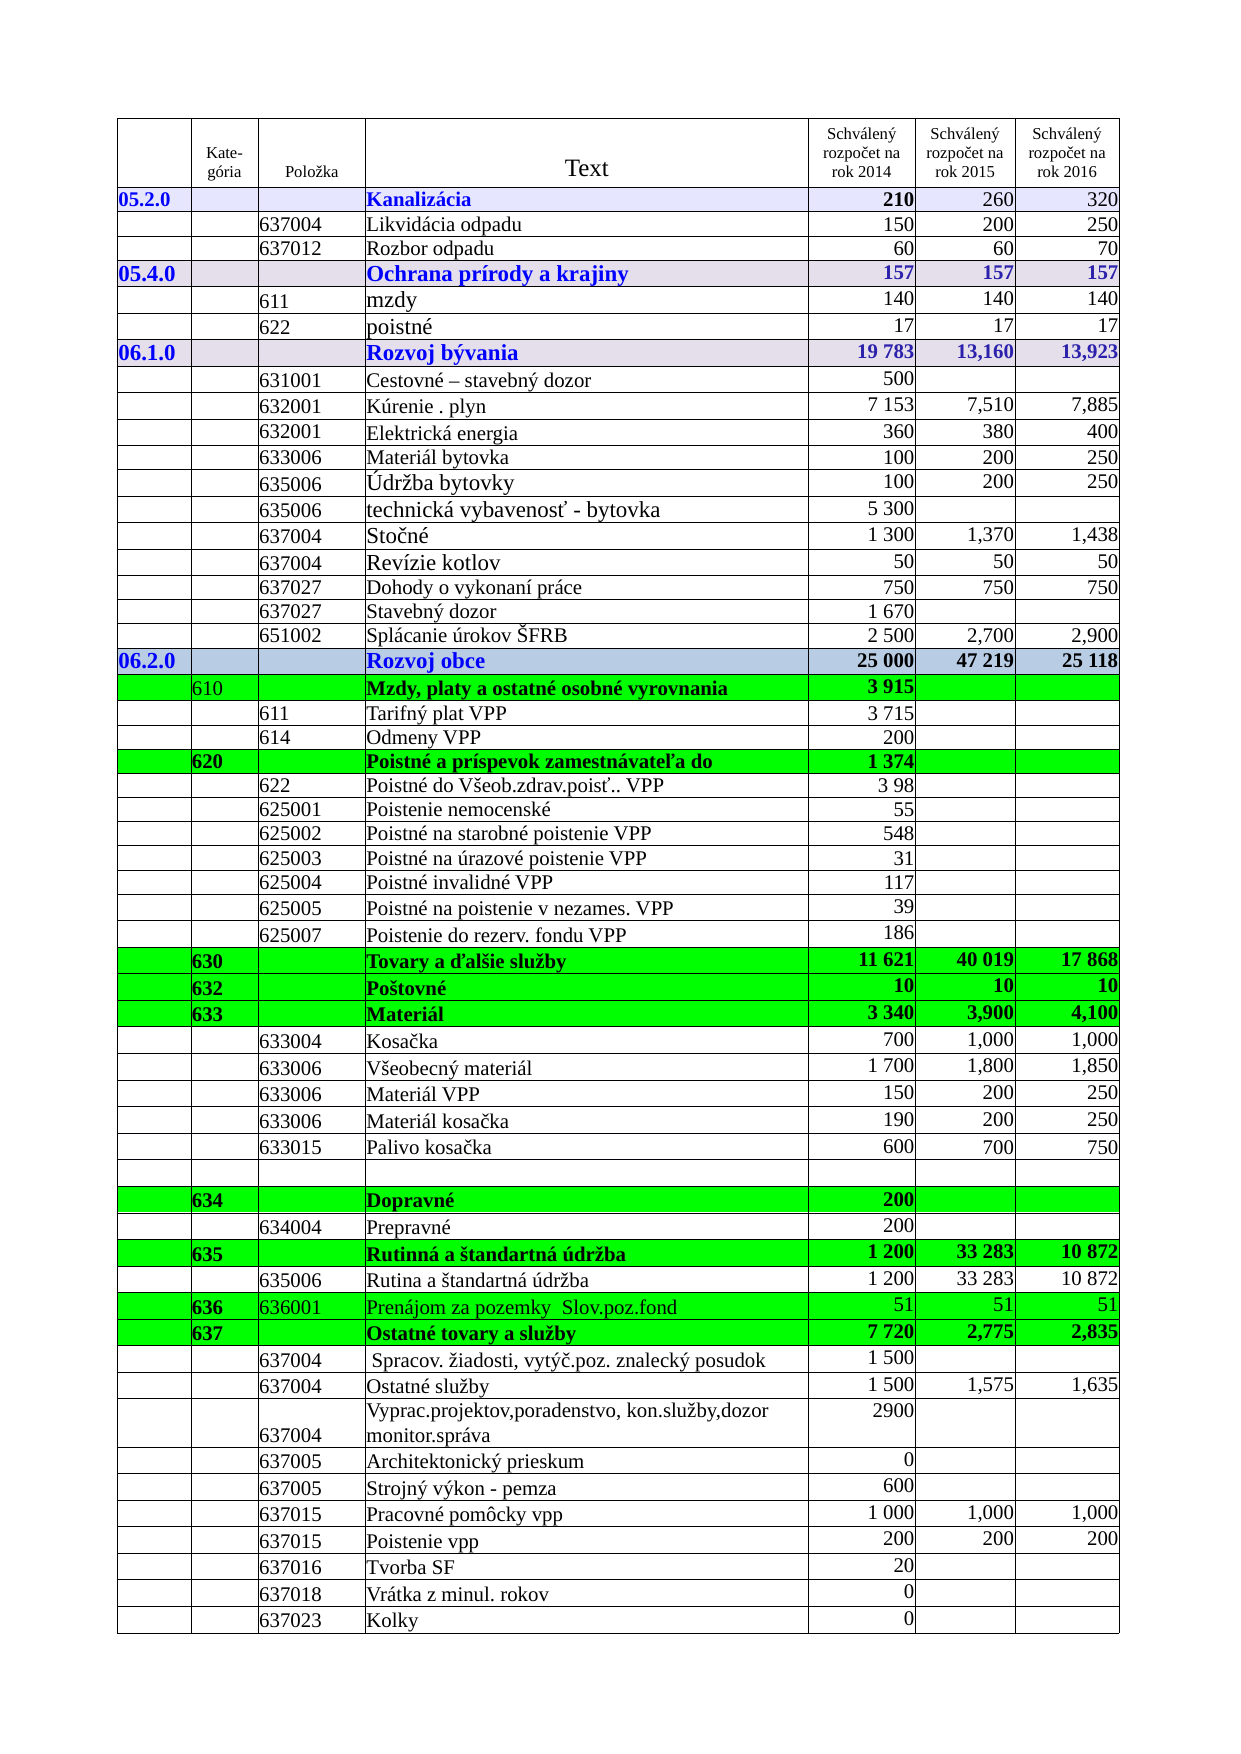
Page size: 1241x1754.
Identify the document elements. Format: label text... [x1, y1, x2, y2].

table_cell 611 [259, 287, 365, 313]
table_cell 636 [192, 1293, 258, 1319]
table_cell [1016, 1580, 1119, 1606]
table_cell [916, 750, 1015, 773]
table_cell 2 900 [1016, 624, 1119, 647]
table_cell [192, 624, 258, 647]
table_cell [916, 798, 1015, 821]
table_cell 1 370 [916, 523, 1015, 548]
table_cell Ostatné tovary a služby [366, 1320, 808, 1345]
table_cell [916, 726, 1015, 749]
table_cell 157 [1016, 261, 1119, 286]
table_cell 140 [1016, 287, 1119, 313]
table_cell 632 [192, 974, 258, 1000]
table_cell Schválený rozpočet na rok 2016 [1016, 119, 1119, 187]
table_cell 2 500 [809, 624, 915, 647]
table_cell 750 [1016, 1134, 1119, 1159]
table_cell 700 [809, 1027, 915, 1053]
table_cell Tovary a ďalšie služby [366, 948, 808, 973]
table_cell Prepravné [366, 1214, 808, 1239]
table_cell 10 [916, 974, 1015, 1000]
table_cell 632001 [259, 393, 365, 418]
table_cell [916, 675, 1015, 700]
table_cell 200 [809, 1187, 915, 1212]
table_cell Dohody o vykonaní práce [366, 576, 808, 599]
table_cell [192, 846, 258, 869]
table_cell 500 [809, 367, 915, 392]
table_cell [192, 261, 258, 286]
table_cell 637004 [259, 212, 365, 236]
table_cell Architektonický prieskum [366, 1448, 808, 1473]
table_cell [118, 367, 191, 392]
table_cell 0 [809, 1580, 915, 1606]
table_cell 3 715 [809, 701, 915, 724]
table_cell 651002 [259, 624, 365, 647]
table_cell [118, 1607, 191, 1632]
table_cell 60 [916, 237, 1015, 260]
table_cell Ostatné služby [366, 1373, 808, 1398]
table_cell [118, 1187, 191, 1212]
table_cell 140 [916, 287, 1015, 313]
table_cell 633006 [259, 446, 365, 469]
table_cell [118, 314, 191, 339]
table_cell 637004 [259, 1373, 365, 1398]
table_cell 260 [916, 188, 1015, 211]
table_cell Strojný výkon - pemza [366, 1474, 808, 1500]
table_cell [192, 576, 258, 599]
table_cell Položka [259, 119, 365, 187]
table_cell [1016, 822, 1119, 845]
table_cell [1016, 774, 1119, 797]
table_cell [118, 446, 191, 469]
table_cell 625002 [259, 822, 365, 845]
table_cell 360 [809, 420, 915, 445]
table_cell [192, 701, 258, 724]
table_cell [192, 1399, 258, 1447]
table_cell [1016, 1474, 1119, 1500]
table_cell [1016, 895, 1119, 920]
table_cell [118, 624, 191, 647]
table_cell 635006 [259, 1267, 365, 1292]
table_cell 51 [1016, 1293, 1119, 1319]
table_cell [916, 1160, 1015, 1186]
table_cell [916, 846, 1015, 869]
table_cell [1016, 1554, 1119, 1579]
table_cell [192, 497, 258, 522]
table_cell Materiál bytovka [366, 446, 808, 469]
table_cell 200 [809, 1214, 915, 1239]
table_cell 380 [916, 420, 1015, 445]
table_cell 625004 [259, 871, 365, 894]
table_cell [192, 446, 258, 469]
table_cell 2 835 [1016, 1320, 1119, 1345]
table_cell 17 [1016, 314, 1119, 339]
table_cell [1016, 1187, 1119, 1212]
table_cell 1 000 [916, 1027, 1015, 1053]
table_cell [118, 726, 191, 749]
table_cell [118, 1580, 191, 1606]
table_cell 611 [259, 701, 365, 724]
table_cell 637027 [259, 576, 365, 599]
table_cell [192, 212, 258, 236]
table_cell 10 [809, 974, 915, 1000]
table_cell Vyprac.projektov,poradenstvo, kon.služby,dozor monitor.správa [366, 1399, 808, 1447]
table_cell [118, 1346, 191, 1372]
table_cell 06.2.0 [118, 649, 191, 674]
table_cell 620 [192, 750, 258, 773]
table_cell [118, 921, 191, 947]
table_cell [259, 948, 365, 973]
table_cell Poistné invalidné VPP [366, 871, 808, 894]
table_cell 637004 [259, 550, 365, 575]
table_cell [118, 750, 191, 773]
table_cell [916, 497, 1015, 522]
table_cell 634004 [259, 1214, 365, 1239]
table_cell [118, 1107, 191, 1133]
table_cell 630 [192, 948, 258, 973]
table_cell 7 720 [809, 1320, 915, 1345]
table_cell 25 118 [1016, 649, 1119, 674]
table_cell [916, 1187, 1015, 1212]
table_cell [118, 948, 191, 973]
table_cell 700 [916, 1134, 1015, 1159]
table_cell [916, 600, 1015, 623]
table_cell [1016, 921, 1119, 947]
table_cell 1 575 [916, 1373, 1015, 1398]
table_cell Cestovné – stavebný dozor [366, 367, 808, 392]
table_cell Kanalizácia [366, 188, 808, 211]
table_cell [259, 675, 365, 700]
table_cell 3 98 [809, 774, 915, 797]
table_cell [118, 420, 191, 445]
table_cell 17 [916, 314, 1015, 339]
table_cell 625003 [259, 846, 365, 869]
table_cell 200 [916, 1107, 1015, 1133]
table_cell 200 [809, 1527, 915, 1553]
table_cell Text [366, 119, 808, 187]
table_cell 210 [809, 188, 915, 211]
table_cell 1 200 [809, 1240, 915, 1266]
table_cell Mzdy, platy a ostatné osobné vyrovnania [366, 675, 808, 700]
table_cell [192, 1054, 258, 1079]
table_cell [192, 649, 258, 674]
table_cell Rutinná a štandartná údržba [366, 1240, 808, 1266]
table_cell 635 [192, 1240, 258, 1266]
table_cell [1016, 1607, 1119, 1632]
table_cell [118, 119, 191, 187]
table_cell 10 [1016, 974, 1119, 1000]
table_cell [118, 1134, 191, 1159]
table_cell poistné [366, 314, 808, 339]
table_cell [192, 393, 258, 418]
table_cell [118, 1474, 191, 1500]
table_cell [192, 237, 258, 260]
table_cell 1 850 [1016, 1054, 1119, 1079]
table_cell 614 [259, 726, 365, 749]
table_cell [916, 921, 1015, 947]
table_cell 631001 [259, 367, 365, 392]
table_cell [192, 420, 258, 445]
table_cell [118, 798, 191, 821]
table_cell 250 [1016, 1081, 1119, 1106]
table_cell Tvorba SF [366, 1554, 808, 1579]
table_cell [118, 675, 191, 700]
table_cell 20 [809, 1554, 915, 1579]
table_cell [1016, 675, 1119, 700]
table_cell Poistné na poistenie v nezames. VPP [366, 895, 808, 920]
table_cell 200 [916, 470, 1015, 496]
table_cell [192, 1373, 258, 1398]
table_cell [259, 1240, 365, 1266]
table_cell 320 [1016, 188, 1119, 211]
table_cell [192, 774, 258, 797]
table_cell 610 [192, 675, 258, 700]
table_cell Údržba bytovky [366, 470, 808, 496]
table_cell 10 872 [1016, 1240, 1119, 1266]
table_cell Kate- gória [192, 119, 258, 187]
table_cell [118, 1160, 191, 1186]
table_cell 637012 [259, 237, 365, 260]
table_cell 0 [809, 1448, 915, 1473]
table_cell Palivo kosačka [366, 1134, 808, 1159]
table_cell 637004 [259, 1399, 365, 1447]
table_cell 635006 [259, 497, 365, 522]
table_cell [118, 1267, 191, 1292]
table_cell [192, 1448, 258, 1473]
table_cell 637004 [259, 523, 365, 548]
table_cell Materiál [366, 1001, 808, 1026]
table_cell 5 300 [809, 497, 915, 522]
table_cell 750 [809, 576, 915, 599]
table_cell [192, 600, 258, 623]
table_cell [192, 1527, 258, 1553]
table_cell [192, 921, 258, 947]
table_cell [192, 340, 258, 366]
table_cell 13 160 [916, 340, 1015, 366]
table_cell 1 200 [809, 1267, 915, 1292]
table_cell 11 621 [809, 948, 915, 973]
table_cell 7 510 [916, 393, 1015, 418]
table_cell [118, 1554, 191, 1579]
table_cell 637005 [259, 1474, 365, 1500]
table_cell Likvidácia odpadu [366, 212, 808, 236]
table_cell [916, 1607, 1015, 1632]
table_cell [1016, 846, 1119, 869]
table_cell Pracovné pomôcky vpp [366, 1501, 808, 1526]
table_cell Všeobecný materiál [366, 1054, 808, 1079]
table_cell 637005 [259, 1448, 365, 1473]
table_cell 157 [916, 261, 1015, 286]
table_cell Materiál kosačka [366, 1107, 808, 1133]
table_cell [118, 470, 191, 496]
table_cell 50 [1016, 550, 1119, 575]
table_cell [118, 1027, 191, 1053]
table_cell Odmeny VPP [366, 726, 808, 749]
table_cell [916, 871, 1015, 894]
table_cell [916, 774, 1015, 797]
table_cell [192, 1027, 258, 1053]
table_cell [192, 1134, 258, 1159]
table_cell 0 [809, 1607, 915, 1632]
table_cell 637016 [259, 1554, 365, 1579]
table_cell [118, 1373, 191, 1398]
table_cell [259, 261, 365, 286]
table_cell 1 670 [809, 600, 915, 623]
table_cell 100 [809, 446, 915, 469]
table_cell 633 [192, 1001, 258, 1026]
table_cell [192, 314, 258, 339]
table_cell [192, 550, 258, 575]
table_cell 633004 [259, 1027, 365, 1053]
table_cell [916, 822, 1015, 845]
table_cell Poistné do Všeob.zdrav.poisť.. VPP [366, 774, 808, 797]
table_cell [192, 1107, 258, 1133]
table_cell [259, 1187, 365, 1212]
table_cell 637 [192, 1320, 258, 1345]
table_cell [192, 1554, 258, 1579]
table_cell [1016, 497, 1119, 522]
table_cell [118, 1054, 191, 1079]
table_cell [118, 600, 191, 623]
table_cell [192, 188, 258, 211]
table_cell 250 [1016, 446, 1119, 469]
table_cell 1 700 [809, 1054, 915, 1079]
table_cell 625007 [259, 921, 365, 947]
table_cell [259, 188, 365, 211]
table_cell 31 [809, 846, 915, 869]
table_cell 1 000 [1016, 1027, 1119, 1053]
table_cell [916, 367, 1015, 392]
table_cell 3 900 [916, 1001, 1015, 1026]
table_cell 150 [809, 1081, 915, 1106]
table_cell [192, 726, 258, 749]
table_cell 7 153 [809, 393, 915, 418]
table_cell [1016, 701, 1119, 724]
table_cell 47 219 [916, 649, 1015, 674]
table_cell [118, 871, 191, 894]
table_cell Rutina a štandartná údržba [366, 1267, 808, 1292]
table_cell 625001 [259, 798, 365, 821]
table_cell [118, 1293, 191, 1319]
table_cell Stavebný dozor [366, 600, 808, 623]
table_cell 1 800 [916, 1054, 1015, 1079]
table_cell 190 [809, 1107, 915, 1133]
table_cell [259, 340, 365, 366]
table_cell 636001 [259, 1293, 365, 1319]
table_cell Poistné na starobné poistenie VPP [366, 822, 808, 845]
table_cell 633006 [259, 1054, 365, 1079]
table_cell Poistenie vpp [366, 1527, 808, 1553]
table_cell [1016, 726, 1119, 749]
table_cell [118, 822, 191, 845]
table_cell [118, 393, 191, 418]
table_cell [192, 1474, 258, 1500]
table_cell 51 [809, 1293, 915, 1319]
table_cell 140 [809, 287, 915, 313]
table_cell 632001 [259, 420, 365, 445]
table_cell [192, 523, 258, 548]
table_cell [259, 974, 365, 1000]
table_cell 2900 [809, 1399, 915, 1447]
table_cell [118, 846, 191, 869]
table_cell [1016, 798, 1119, 821]
table_cell 622 [259, 774, 365, 797]
table_cell [118, 974, 191, 1000]
table_cell [259, 649, 365, 674]
table_cell Dopravné [366, 1187, 808, 1212]
table_cell [118, 895, 191, 920]
table_cell 2 700 [916, 624, 1015, 647]
table_cell 637023 [259, 1607, 365, 1632]
table_cell [1016, 871, 1119, 894]
table_cell 600 [809, 1474, 915, 1500]
table_cell [192, 1346, 258, 1372]
table_cell 7 885 [1016, 393, 1119, 418]
table_cell 05.2.0 [118, 188, 191, 211]
table_cell 633006 [259, 1081, 365, 1106]
table_cell [259, 1320, 365, 1345]
table_cell 60 [809, 237, 915, 260]
table_cell 635006 [259, 470, 365, 496]
table_cell Materiál VPP [366, 1081, 808, 1106]
table_cell Poistenie do rezerv. fondu VPP [366, 921, 808, 947]
table_cell [916, 895, 1015, 920]
table_cell 70 [1016, 237, 1119, 260]
table_cell 1 500 [809, 1346, 915, 1372]
table_cell 637027 [259, 600, 365, 623]
table_cell 05.4.0 [118, 261, 191, 286]
table_cell 637004 [259, 1346, 365, 1372]
table_cell 19 783 [809, 340, 915, 366]
table_cell 1 000 [809, 1501, 915, 1526]
table_cell Kolky [366, 1607, 808, 1632]
table_cell [1016, 367, 1119, 392]
table_cell Rozbor odpadu [366, 237, 808, 260]
table_cell [916, 1554, 1015, 1579]
table_cell [192, 822, 258, 845]
table_cell 50 [809, 550, 915, 575]
table_cell [192, 367, 258, 392]
table_cell [118, 1320, 191, 1345]
table_cell [916, 1580, 1015, 1606]
table_cell [118, 1001, 191, 1026]
table_cell Schválený rozpočet na rok 2015 [916, 119, 1015, 187]
table_cell 4 100 [1016, 1001, 1119, 1026]
table_cell [1016, 1346, 1119, 1372]
table_cell Poistné na úrazové poistenie VPP [366, 846, 808, 869]
table_cell [259, 1001, 365, 1026]
table_cell [118, 497, 191, 522]
table_cell technická vybavenosť - bytovka [366, 497, 808, 522]
table_cell Vrátka z minul. rokov [366, 1580, 808, 1606]
table_cell [118, 701, 191, 724]
table_cell 1 500 [809, 1373, 915, 1398]
table_cell [259, 1160, 365, 1186]
table_cell 2 775 [916, 1320, 1015, 1345]
table_cell Poistenie nemocenské [366, 798, 808, 821]
table_cell Poistné a príspevok zamestnávateľa do [366, 750, 808, 773]
table_cell 250 [1016, 212, 1119, 236]
table_cell Splácanie úrokov ŠFRB [366, 624, 808, 647]
table_cell 06.1.0 [118, 340, 191, 366]
table_cell 600 [809, 1134, 915, 1159]
table_cell [118, 1399, 191, 1447]
table_cell 200 [916, 1527, 1015, 1553]
table_cell [118, 1081, 191, 1106]
table_cell [916, 1214, 1015, 1239]
table_cell [118, 1448, 191, 1473]
table_cell [118, 523, 191, 548]
table_cell 200 [1016, 1527, 1119, 1553]
table_cell 250 [1016, 1107, 1119, 1133]
table_cell 633006 [259, 1107, 365, 1133]
table_cell 200 [916, 1081, 1015, 1106]
table_cell 17 [809, 314, 915, 339]
table_cell [192, 798, 258, 821]
table_cell [1016, 1214, 1119, 1239]
table_cell Poštovné [366, 974, 808, 1000]
table_cell [366, 1160, 808, 1186]
table_cell [192, 1501, 258, 1526]
table_cell 55 [809, 798, 915, 821]
table_cell 634 [192, 1187, 258, 1212]
table_cell [916, 1399, 1015, 1447]
table_cell 200 [916, 446, 1015, 469]
table_cell 1 374 [809, 750, 915, 773]
table_cell 3 340 [809, 1001, 915, 1026]
table_cell 750 [916, 576, 1015, 599]
table_cell [192, 1607, 258, 1632]
table_cell 39 [809, 895, 915, 920]
table_cell 1 635 [1016, 1373, 1119, 1398]
table_cell 157 [809, 261, 915, 286]
table_cell [192, 287, 258, 313]
table_cell Tarifný plat VPP [366, 701, 808, 724]
table_cell mzdy [366, 287, 808, 313]
table_cell 400 [1016, 420, 1119, 445]
table_cell 1 300 [809, 523, 915, 548]
table_cell 637015 [259, 1501, 365, 1526]
table_cell 50 [916, 550, 1015, 575]
table_cell Revízie kotlov [366, 550, 808, 575]
table_cell [259, 750, 365, 773]
table_cell 117 [809, 871, 915, 894]
table_cell [118, 576, 191, 599]
table_cell 33 283 [916, 1267, 1015, 1292]
table_cell [192, 871, 258, 894]
table_cell [916, 1448, 1015, 1473]
table_cell Elektrická energia [366, 420, 808, 445]
table_cell 200 [809, 726, 915, 749]
table_cell [192, 1580, 258, 1606]
table_cell [916, 1346, 1015, 1372]
table_cell 186 [809, 921, 915, 947]
table_cell [809, 1160, 915, 1186]
table_cell 1 438 [1016, 523, 1119, 548]
table_cell Schválený rozpočet na rok 2014 [809, 119, 915, 187]
table_cell [118, 1240, 191, 1266]
table_cell [192, 1267, 258, 1292]
table_cell 150 [809, 212, 915, 236]
table_cell Spracov. žiadosti, vytýč.poz. znalecký posudok [366, 1346, 808, 1372]
table_cell 10 872 [1016, 1267, 1119, 1292]
table_cell [118, 550, 191, 575]
table_cell [118, 1501, 191, 1526]
table_cell 622 [259, 314, 365, 339]
table_cell [118, 774, 191, 797]
table_cell [192, 470, 258, 496]
table_cell 750 [1016, 576, 1119, 599]
table_cell [118, 237, 191, 260]
table_cell Kúrenie . plyn [366, 393, 808, 418]
table_cell [916, 1474, 1015, 1500]
table_cell 3 915 [809, 675, 915, 700]
table_cell 100 [809, 470, 915, 496]
table_cell 637018 [259, 1580, 365, 1606]
table_cell Rozvoj bývania [366, 340, 808, 366]
table_cell Stočné [366, 523, 808, 548]
table_cell [118, 1527, 191, 1553]
table_cell [118, 287, 191, 313]
table_cell 1 000 [1016, 1501, 1119, 1526]
table_cell 633015 [259, 1134, 365, 1159]
table_cell [1016, 1160, 1119, 1186]
table_cell [916, 701, 1015, 724]
table_cell [118, 1214, 191, 1239]
table_cell [118, 212, 191, 236]
table_cell 637015 [259, 1527, 365, 1553]
table_cell 40 019 [916, 948, 1015, 973]
table_cell 17 868 [1016, 948, 1119, 973]
table_cell [1016, 750, 1119, 773]
table_cell Prenájom za pozemky Slov.poz.fond [366, 1293, 808, 1319]
table_cell 25 000 [809, 649, 915, 674]
table_cell [1016, 600, 1119, 623]
table_cell [1016, 1399, 1119, 1447]
table_cell [192, 1214, 258, 1239]
table_cell 548 [809, 822, 915, 845]
table_cell 200 [916, 212, 1015, 236]
table_cell Kosačka [366, 1027, 808, 1053]
table_cell Ochrana prírody a krajiny [366, 261, 808, 286]
table_cell 13 923 [1016, 340, 1119, 366]
table_cell [192, 895, 258, 920]
table_cell [192, 1081, 258, 1106]
table_cell [1016, 1448, 1119, 1473]
table_cell 1 000 [916, 1501, 1015, 1526]
table_cell 250 [1016, 470, 1119, 496]
table_cell 625005 [259, 895, 365, 920]
table_cell 33 283 [916, 1240, 1015, 1266]
table_cell Rozvoj obce [366, 649, 808, 674]
table_cell [192, 1160, 258, 1186]
table_cell 51 [916, 1293, 1015, 1319]
